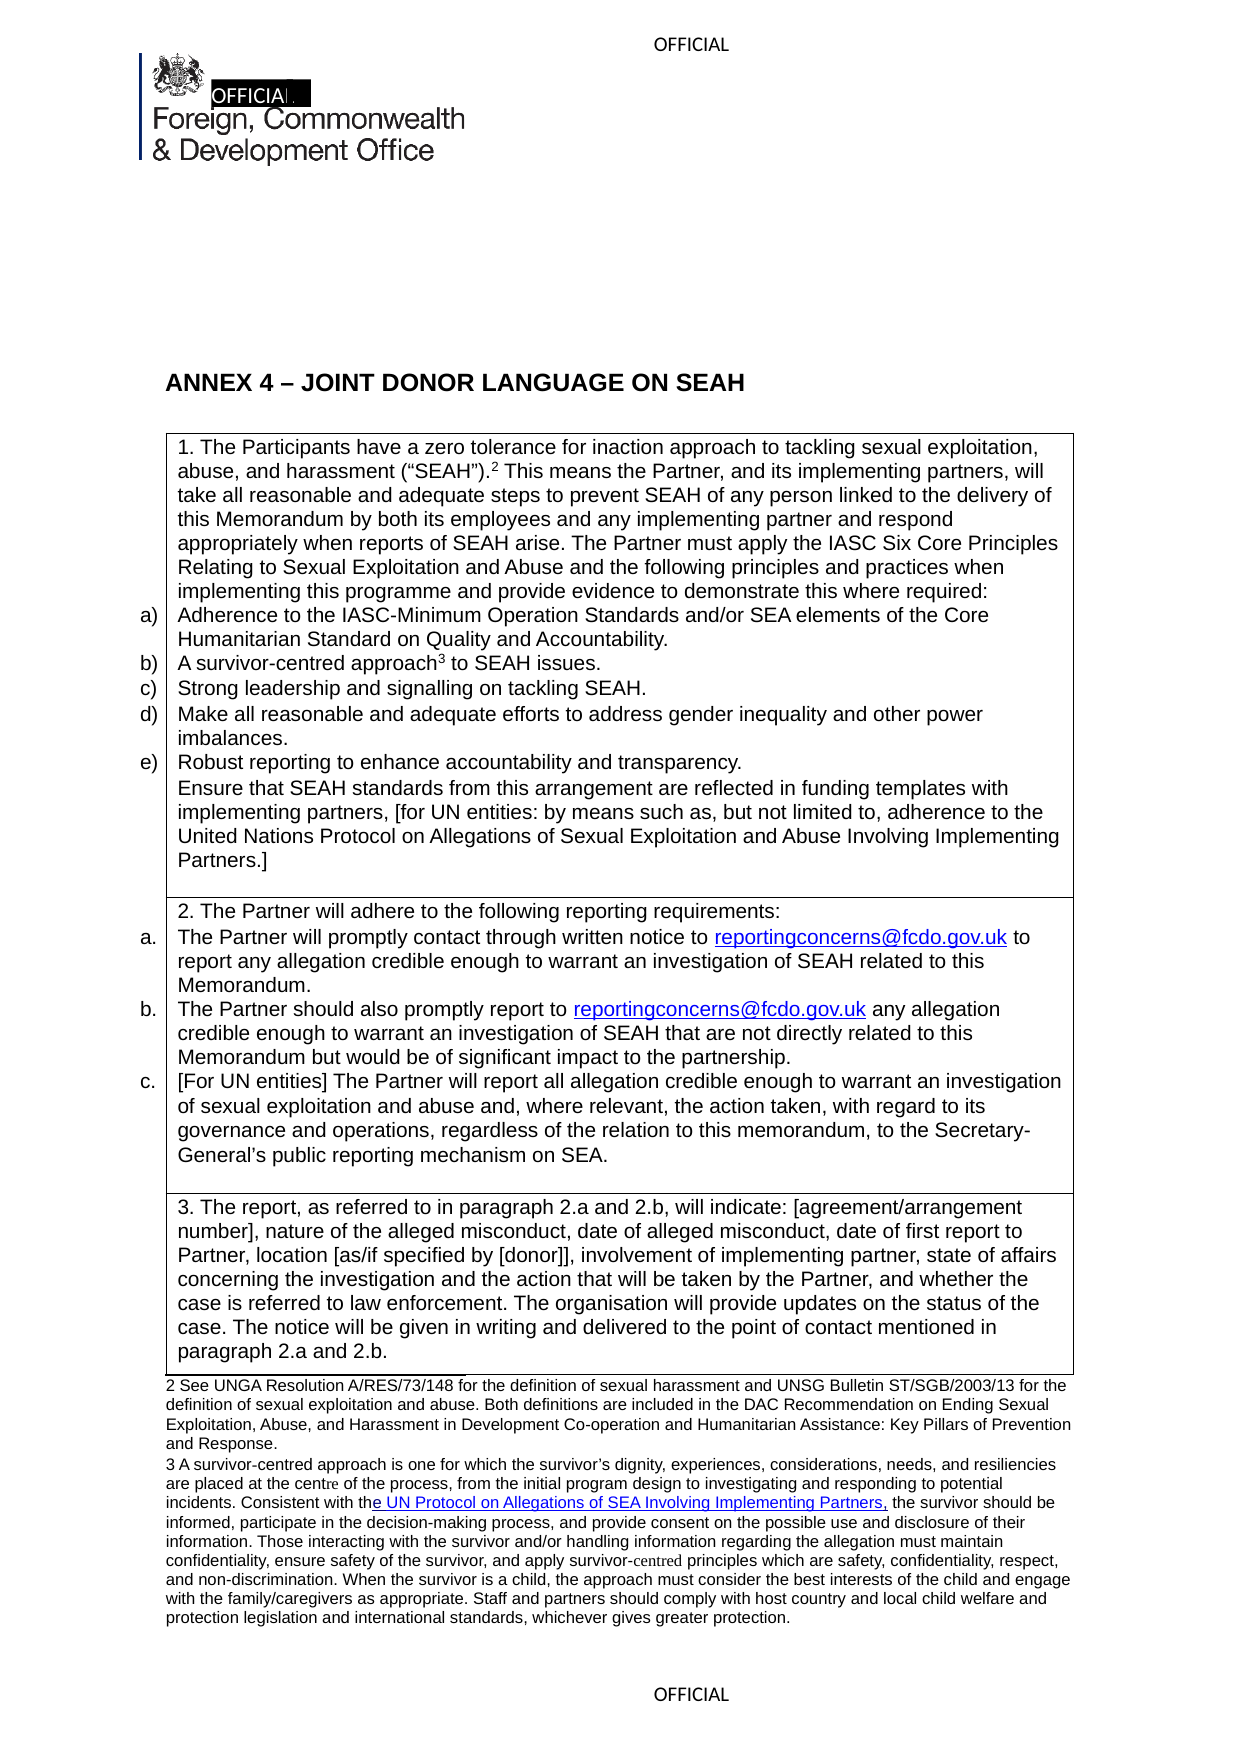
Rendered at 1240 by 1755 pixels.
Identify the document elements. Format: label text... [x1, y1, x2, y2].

table_cell 3. The report, as referred to in paragraph 2.a and 2.b, will indicate: [agreement/arrangement number], nature of the alleged misconduct, date of alleged misconduct, date of first report to Partner, location [as/if specified by [donor]], involvement of implementing partner, state of affairs concerning the investigation and the action that will be taken by the Partner, and whether the case is referred to law enforcement. The organisation will provide updates on the status of the case. The notice will be given in writing and delivered to the point of contact mentioned in paragraph 2.a and 2.b. [167, 1194, 1073, 1373]
table_header 1. The Participants have a zero tolerance for inaction approach to tackling sexual exploitation, abuse, and harassment (“SEAH”). This means the Partner, and its implementing partners, will take all reasonable and adequate steps to prevent SEAH of any person linked to the delivery of this Memorandum by both its employees and any implementing partner and respond appropriately when reports of SEAH arise. The Partner must apply the IASC Six Core Principles Relating to Sexual Exploitation and Abuse and the following principles and practices when implementing this programme and provide evidence to demonstrate this where required: Adherence to the IASC-Minimum Operation Standards and/or SEA elements of the Core Humanitarian Standard on Quality and Accountability. A survivor-centred approach to SEAH issues. Strong leadership and signalling on tackling SEAH. Make all reasonable and adequate efforts to address gender inequality and other power imbalances. Robust reporting to enhance accountability and transparency. Ensure that SEAH standards from this arrangement are reflected in funding templates with implementing partners, [for UN entities: by means such as, but not limited to, adherence to the United Nations Protocol on Allegations of Sexual Exploitation and Abuse Involving Implementing Partners.] [167, 434, 1073, 897]
table_cell 2. The Partner will adhere to the following reporting requirements: The Partner will promptly contact through written notice to reportingconcerns@fcdo.gov.uk to report any allegation credible enough to warrant an investigation of SEAH related to this Memorandum. The Partner should also promptly report to reportingconcerns@fcdo.gov.uk any allegation credible enough to warrant an investigation of SEAH that are not directly related to this Memorandum but would be of significant impact to the partnership. [For UN entities] The Partner will report all allegation credible enough to warrant an investigation of sexual exploitation and abuse and, where relevant, the action taken, with regard to its governance and operations, regardless of the relation to this memorandum, to the Secretary-General’s public reporting mechanism on SEA. [167, 898, 1073, 1193]
subtitle ANNEX 4 – JOINT DONOR LANGUAGE ON SEAH [165, 368, 1075, 397]
